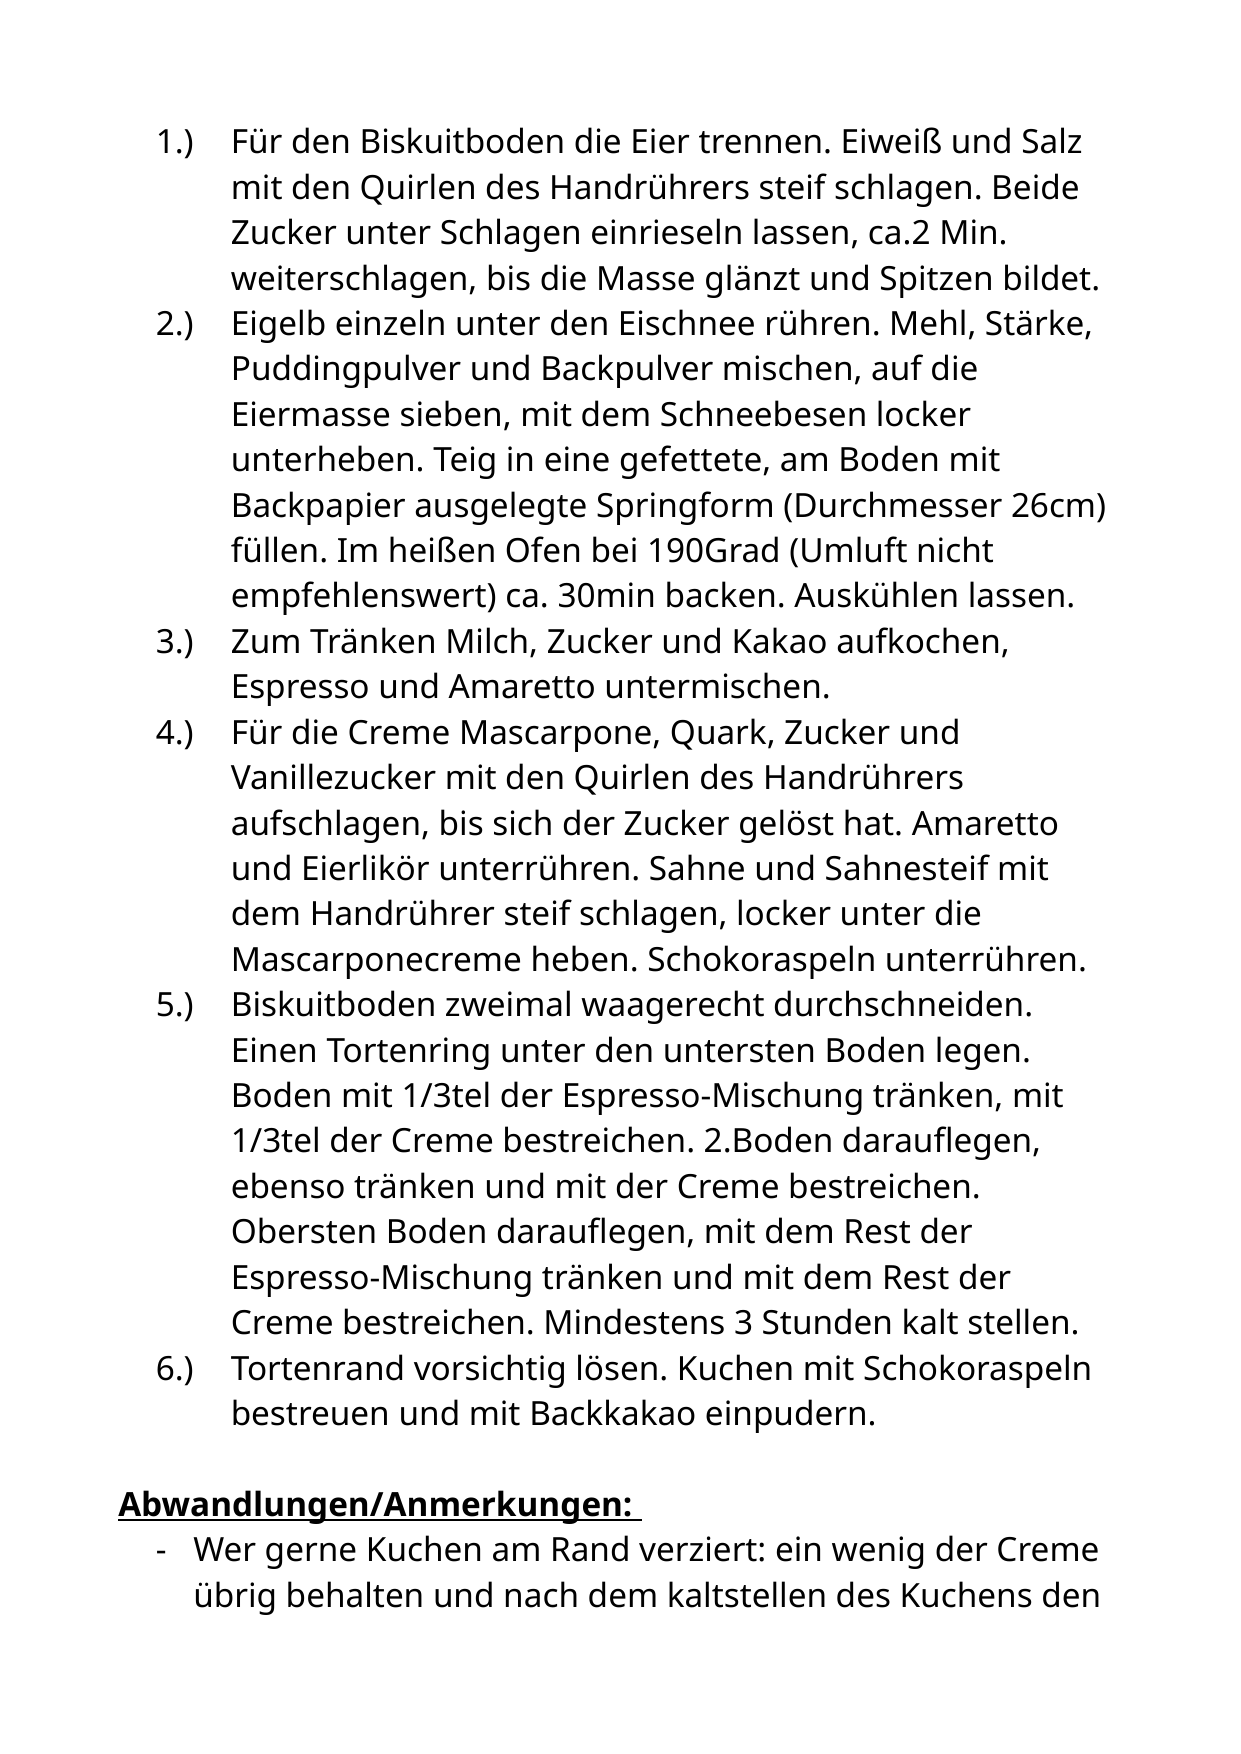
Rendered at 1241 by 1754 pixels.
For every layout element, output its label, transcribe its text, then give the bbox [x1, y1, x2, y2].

list Wer gerne Kuchen am Rand verziert: ein wenig der Creme übrig behalten und nach dem kaltstellen des Kuchens den [156, 1526, 1122, 1617]
list Tortenrand vorsichtig lösen. Kuchen mit Schokoraspeln bestreuen und mit Backkakao einpudern. [156, 1344, 1122, 1435]
text Abwandlungen/Anmerkungen: [118, 1481, 1122, 1526]
list Eigelb einzeln unter den Eischnee rühren. Mehl, Stärke, Puddingpulver und Backpulver mischen, auf die Eiermasse sieben, mit dem Schneebesen locker unterheben. Teig in eine gefettete, am Boden mit Backpapier ausgelegte Springform (Durchmesser 26cm) füllen. Im heißen Ofen bei 190Grad (Umluft nicht empfehlenswert) ca. 30min backen. Auskühlen lassen. [156, 300, 1122, 618]
list Zum Tränken Milch, Zucker und Kakao aufkochen, Espresso und Amaretto untermischen. [156, 618, 1122, 708]
list Für den Biskuitboden die Eier trennen. Eiweiß und Salz mit den Quirlen des Handrührers steif schlagen. Beide Zucker unter Schlagen einrieseln lassen, ca.2 Min. weiterschlagen, bis die Masse glänzt und Spitzen bildet. [156, 118, 1122, 300]
list Biskuitboden zweimal waagerecht durchschneiden. Einen Tortenring unter den untersten Boden legen. Boden mit 1/3tel der Espresso-Mischung tränken, mit 1/3tel der Creme bestreichen. 2.Boden darauflegen, ebenso tränken und mit der Creme bestreichen. Obersten Boden darauflegen, mit dem Rest der Espresso-Mischung tränken und mit dem Rest der Creme bestreichen. Mindestens 3 Stunden kalt stellen. [156, 981, 1122, 1344]
list Für die Creme Mascarpone, Quark, Zucker und Vanillezucker mit den Quirlen des Handrührers aufschlagen, bis sich der Zucker gelöst hat. Amaretto und Eierlikör unterrühren. Sahne und Sahnesteif mit dem Handrührer steif schlagen, locker unter die Mascarponecreme heben. Schokoraspeln unterrühren. [156, 708, 1122, 981]
